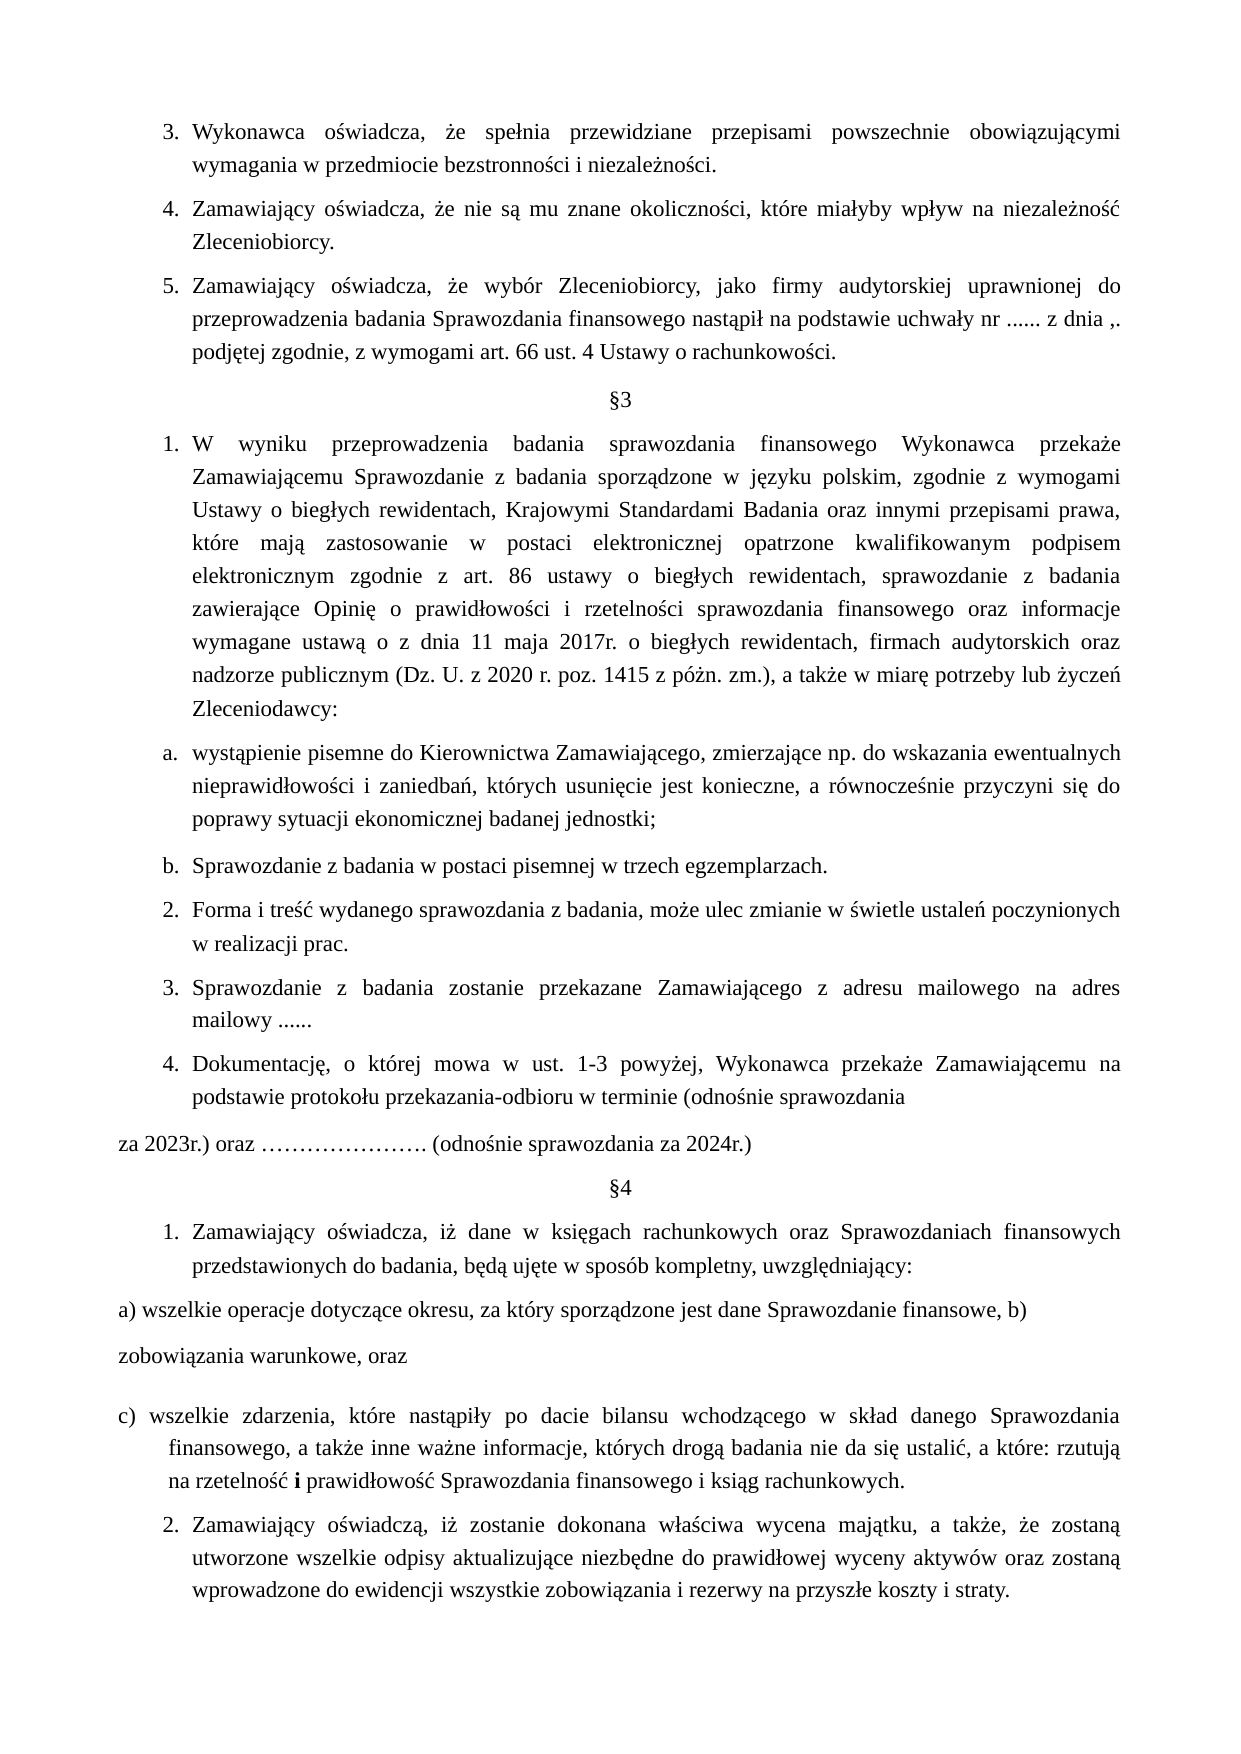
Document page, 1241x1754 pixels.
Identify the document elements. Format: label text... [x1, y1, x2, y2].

list Forma i treść wydanego sprawozdania z badania, może ulec zmianie w świetle ustaleń poczynionych w realizacji prac. [162, 896, 1122, 956]
list Zamawiający oświadcza, że nie są mu znane okoliczności, które miałyby wpływ na niezależność Zleceniobiorcy. [162, 195, 1122, 254]
list Sprawozdanie z badania w postaci pisemnej w trzech egzemplarzach. [162, 852, 1122, 878]
list Zamawiający oświadcza, iż dane w księgach rachunkowych oraz Sprawozdaniach finansowych przedstawionych do badania, będą ujęte w sposób kompletny, uwzględniający: [162, 1218, 1122, 1278]
list Dokumentację, o której mowa w ust. 1-3 powyżej, Wykonawca przekaże Zamawiającemu na podstawie protokołu przekazania-odbioru w terminie (odnośnie sprawozdania [162, 1050, 1122, 1109]
text a) wszelkie operacje dotyczące okresu, za który sporządzone jest dane Sprawozdanie finansowe, b) zobowiązania warunkowe, oraz [118, 1296, 1122, 1368]
text §3 [118, 386, 1122, 412]
list Sprawozdanie z badania zostanie przekazane Zamawiającego z adresu mailowego na adres mailowy ...... [162, 974, 1122, 1033]
text c) wszelkie zdarzenia, które nastąpiły po dacie bilansu wchodzącego w skład danego Sprawozdania finansowego, a także inne ważne informacje, których drogą badania nie da się ustalić, a które: rzutują na rzetelność i prawidłowość Sprawozdania finansowego i ksiąg rachunkowych. [118, 1402, 1122, 1493]
list wystąpienie pisemne do Kierownictwa Zamawiającego, zmierzające np. do wskazania ewentualnych nieprawidłowości i zaniedbań, których usunięcie jest konieczne, a równocześnie przyczyni się do poprawy sytuacji ekonomicznej badanej jednostki; [162, 739, 1122, 831]
list W wyniku przeprowadzenia badania sprawozdania finansowego Wykonawca przekaże Zamawiającemu Sprawozdanie z badania sporządzone w języku polskim, zgodnie z wymogami Ustawy o biegłych rewidentach, Krajowymi Standardami Badania oraz innymi przepisami prawa, które mają zastosowanie w postaci elektronicznej opatrzone kwalifikowanym podpisem elektronicznym zgodnie z art. 86 ustawy o biegłych rewidentach, sprawozdanie z badania zawierające Opinię o prawidłowości i rzetelności sprawozdania finansowego oraz informacje wymagane ustawą o z dnia 11 maja 2017r. o biegłych rewidentach, firmach audytorskich oraz nadzorze publicznym (Dz. U. z 2020 r. poz. 1415 z póżn. zm.), a także w miarę potrzeby lub życzeń Zleceniodawcy: [162, 430, 1122, 721]
list Zamawiający oświadcza, że wybór Zleceniobiorcy, jako firmy audytorskiej uprawnionej do przeprowadzenia badania Sprawozdania finansowego nastąpił na podstawie uchwały nr ...... z dnia ,. podjętej zgodnie, z wymogami art. 66 ust. 4 Ustawy o rachunkowości. [162, 272, 1122, 364]
list Wykonawca oświadcza, że spełnia przewidziane przepisami powszechnie obowiązującymi wymagania w przedmiocie bezstronności i niezależności. [162, 118, 1122, 177]
list Zamawiający oświadczą, iż zostanie dokonana właściwa wycena majątku, a także, że zostaną utworzone wszelkie odpisy aktualizujące niezbędne do prawidłowej wyceny aktywów oraz zostaną wprowadzone do ewidencji wszystkie zobowiązania i rezerwy na przyszłe koszty i straty. [162, 1511, 1122, 1603]
text §4 [118, 1174, 1122, 1201]
text za 2023r.) oraz …………………. (odnośnie sprawozdania za 2024r.) [118, 1131, 1122, 1157]
